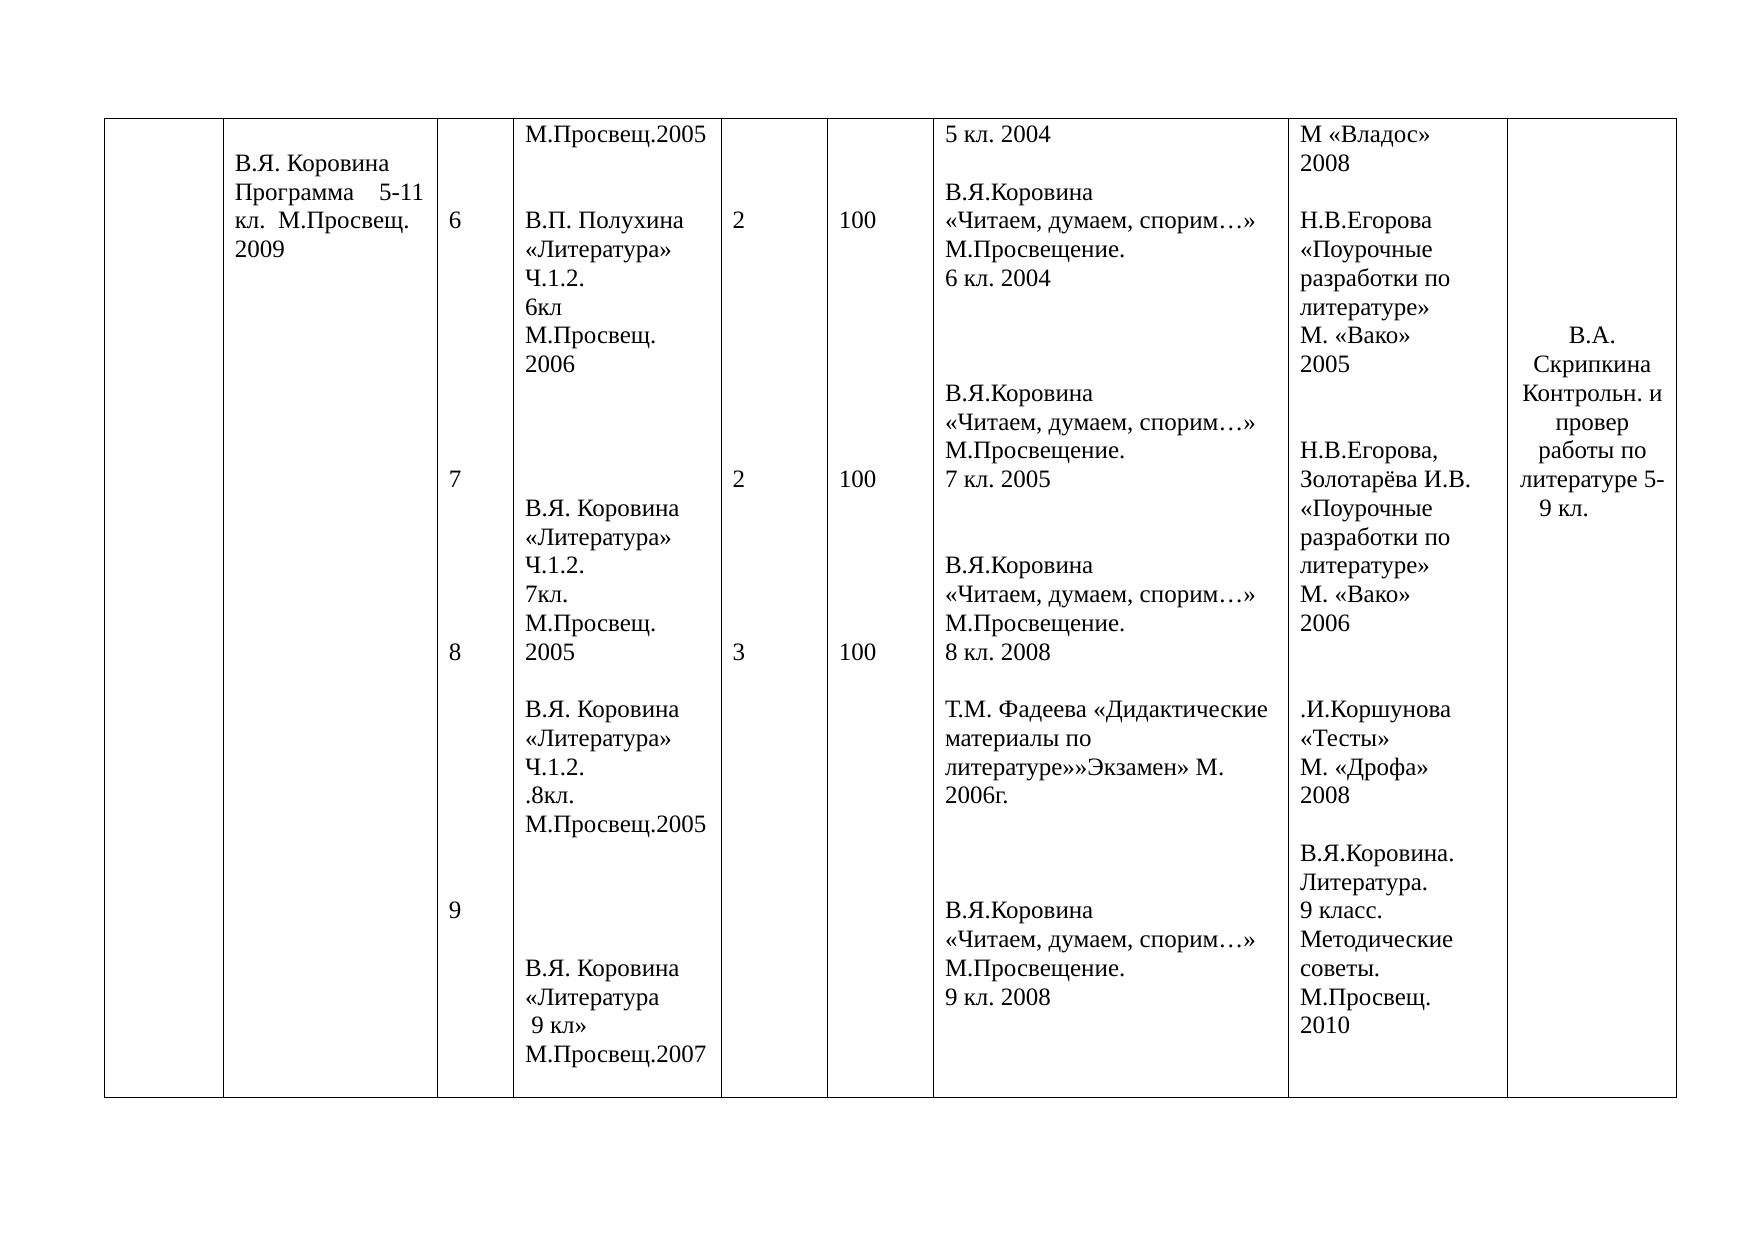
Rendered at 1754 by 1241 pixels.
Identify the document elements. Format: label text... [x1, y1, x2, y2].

table_cell М.Просвещ.2005 В.П. Полухина «Литература» Ч.1.2. 6кл М.Просвещ. 2006 В.Я. Коровина «Литература» Ч.1.2. 7кл. М.Просвещ. 2005 В.Я. Коровина «Литература» Ч.1.2. .8кл. М.Просвещ.2005 В.Я. Коровина «Литература 9 кл» М.Просвещ.2007 [514, 119, 721, 1097]
table_cell 5 кл. 2004 В.Я.Коровина «Читаем, думаем, спорим…» М.Просвещение. 6 кл. 2004 В.Я.Коровина «Читаем, думаем, спорим…» М.Просвещение. 7 кл. 2005 В.Я.Коровина «Читаем, думаем, спорим…» М.Просвещение. 8 кл. 2008 Т.М. Фадеева «Дидактические материалы по литературе»»Экзамен» М. 2006г. В.Я.Коровина «Читаем, думаем, спорим…» М.Просвещение. 9 кл. 2008 [934, 119, 1288, 1097]
table_cell 6 7 8 9 [438, 119, 513, 1097]
table_cell 2 2 3 [722, 119, 827, 1097]
table_cell М «Владос» 2008 Н.В.Егорова «Поурочные разработки по литературе» М. «Вако» 2005 Н.В.Егорова, Золотарёва И.В. «Поурочные разработки по литературе» М. «Вако» 2006 .И.Коршунова «Тесты» М. «Дрофа» 2008 В.Я.Коровина. Литература. 9 класс. Методические советы. М.Просвещ. 2010 [1289, 119, 1507, 1097]
table_cell В.А. Скрипкина Контрольн. и провер работы по литературе 5-9 кл. [1508, 119, 1676, 1097]
table_cell 100 100 100 [828, 119, 933, 1097]
table_cell [105, 119, 223, 1097]
table_cell В.Я. Коровина Программа 5-11 кл. М.Просвещ. 2009 [224, 119, 437, 1097]
